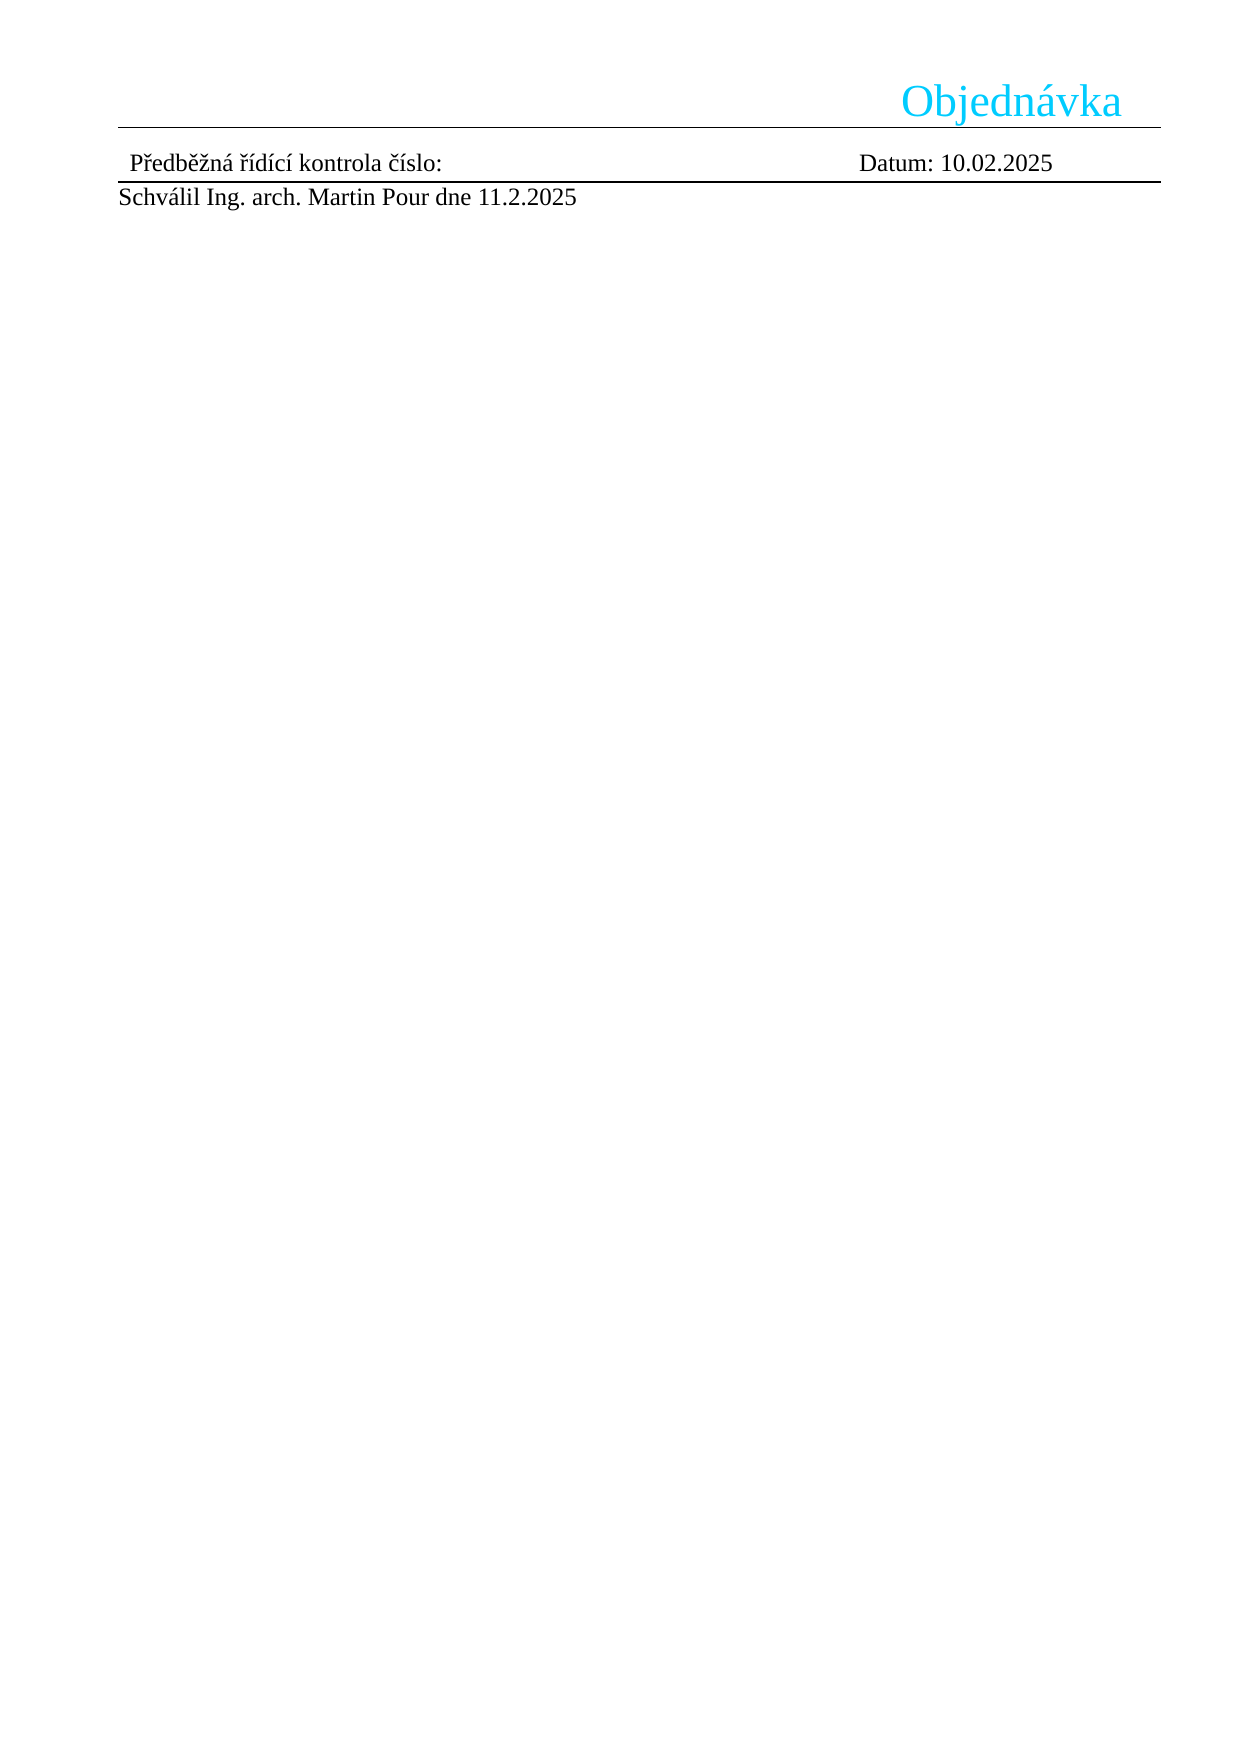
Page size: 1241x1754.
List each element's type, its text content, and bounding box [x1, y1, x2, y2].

table_cell Datum: 10.02.2025 [848, 128, 1161, 181]
text Schválil Ing. arch. Martin Pour dne 11.2.2025 [118, 183, 1122, 211]
table_cell Předběžná řídící kontrola číslo: [118, 128, 848, 181]
